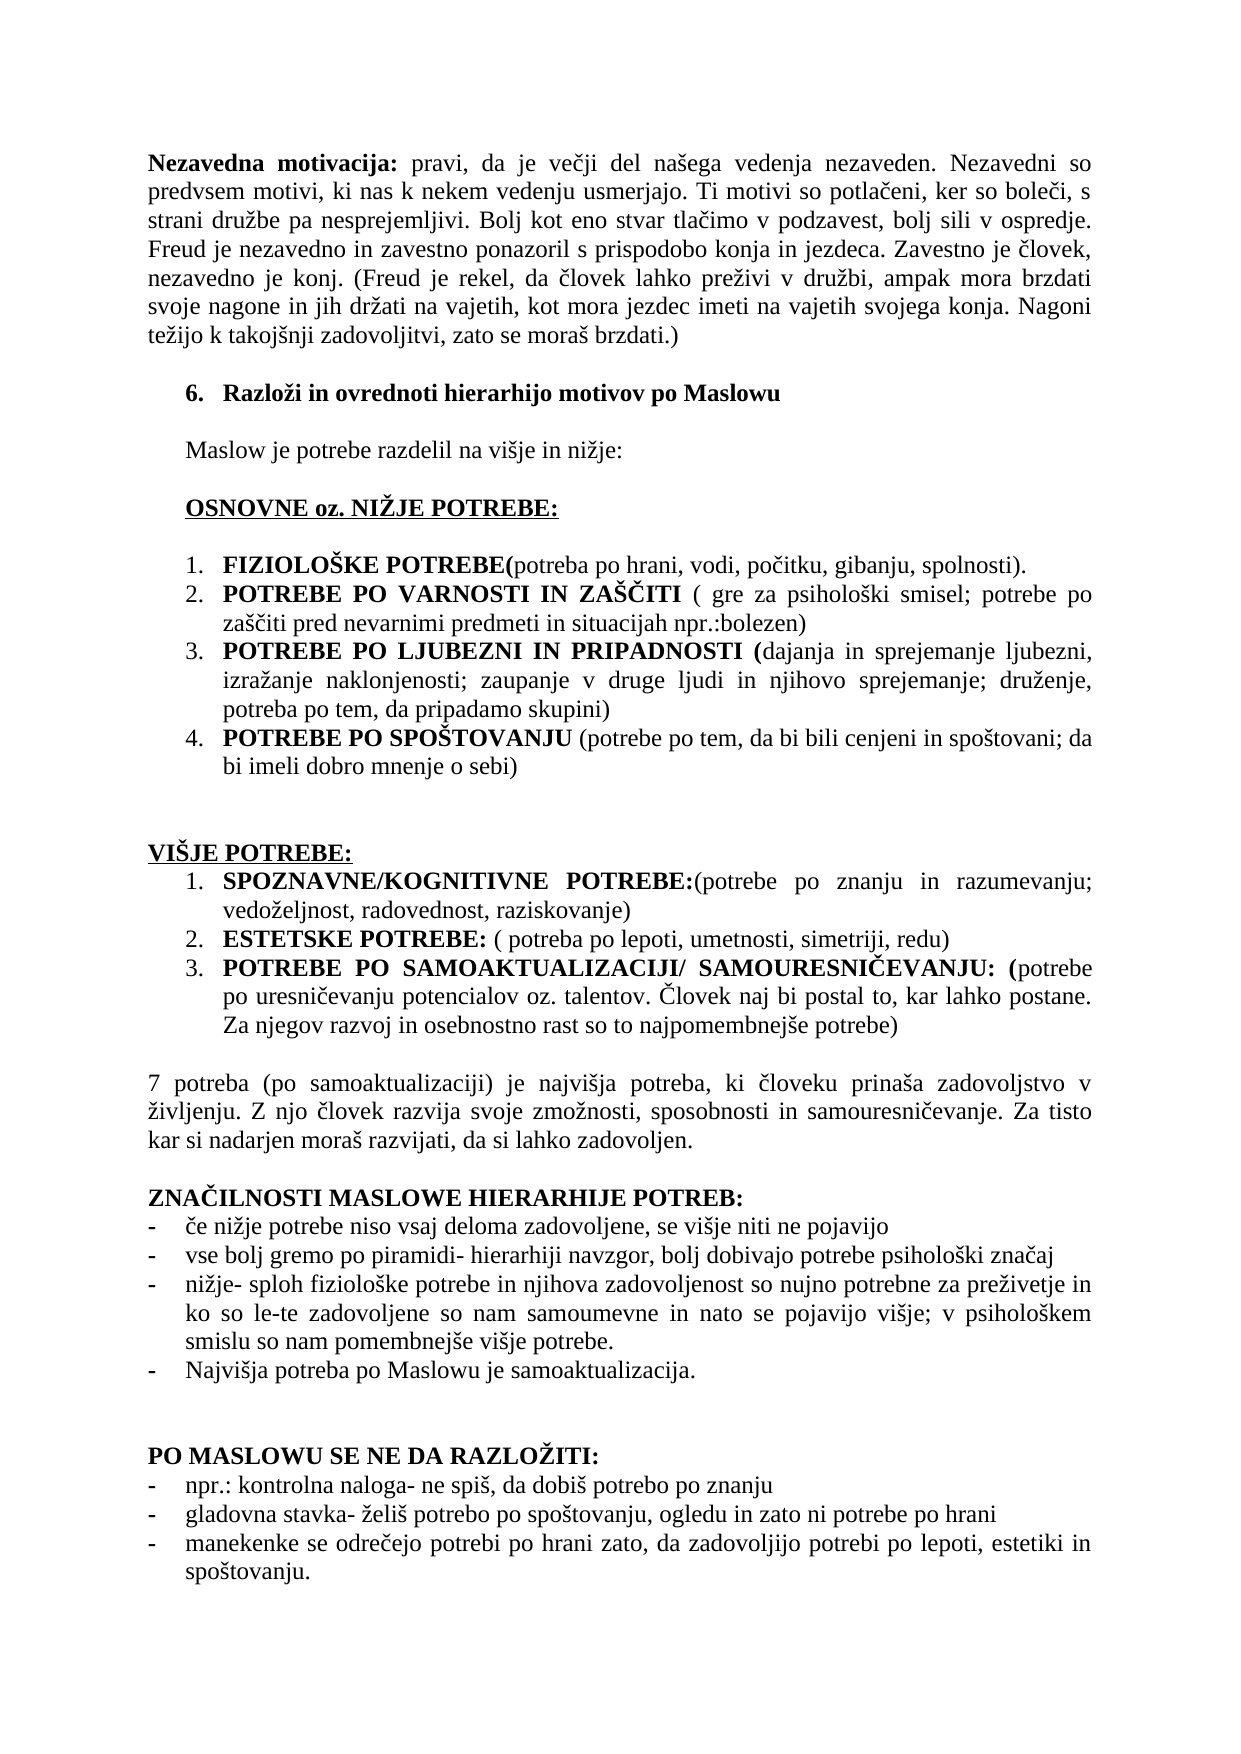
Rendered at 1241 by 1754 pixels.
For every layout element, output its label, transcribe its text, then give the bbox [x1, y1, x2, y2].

text Maslow je potrebe razdelil na višje in nižje: [185, 435, 1093, 464]
list POTREBE PO LJUBEZNI IN PRIPADNOSTI (dajanja in sprejemanje ljubezni, izražanje naklonjenosti; zaupanje v druge ljudi in njihovo sprejemanje; druženje, potreba po tem, da pripadamo skupini) [185, 636, 1093, 723]
text PO MASLOWU SE NE DA RAZLOŽITI: [148, 1441, 1093, 1470]
list nižje- sploh fiziološke potrebe in njihova zadovoljenost so nujno potrebne za preživetje in ko so le-te zadovoljene so nam samoumevne in nato se pojavijo višje; v psihološkem smislu so nam pomembnejše višje potrebe. [148, 1269, 1093, 1355]
list manekenke se odrečejo potrebi po hrani zato, da zadovoljijo potrebi po lepoti, estetiki in spoštovanju. [148, 1528, 1093, 1585]
list npr.: kontrolna naloga- ne spiš, da dobiš potrebo po znanju [148, 1470, 1093, 1499]
text 7 potreba (po samoaktualizaciji) je najvišja potreba, ki človeku prinaša zadovoljstvo v življenju. Z njo človek razvija svoje zmožnosti, sposobnosti in samouresničevanje. Za tisto kar si nadarjen moraš razvijati, da si lahko zadovoljen. [148, 1068, 1093, 1154]
list POTREBE PO SPOŠTOVANJU (potrebe po tem, da bi bili cenjeni in spoštovani; da bi imeli dobro mnenje o sebi) [185, 723, 1093, 780]
text Nezavedna motivacija: pravi, da je večji del našega vedenja nezaveden. Nezavedni so predvsem motivi, ki nas k nekem vedenju usmerjajo. Ti motivi so potlačeni, ker so boleči, s strani družbe pa nesprejemljivi. Bolj kot eno stvar tlačimo v podzavest, bolj sili v ospredje. Freud je nezavedno in zavestno ponazoril s prispodobo konja in jezdeca. Zavestno je človek, nezavedno je konj. (Freud je rekel, da človek lahko preživi v družbi, ampak mora brzdati svoje nagone in jih držati na vajetih, kot mora jezdec imeti na vajetih svojega konja. Nagoni težijo k takojšnji zadovoljitvi, zato se moraš brzdati.) [148, 148, 1093, 349]
list SPOZNAVNE/KOGNITIVNE POTREBE:(potrebe po znanju in razumevanju; vedoželjnost, radovednost, raziskovanje) [185, 866, 1093, 924]
text ZNAČILNOSTI MASLOWE HIERARHIJE POTREB: [148, 1183, 1093, 1211]
list če nižje potrebe niso vsaj deloma zadovoljene, se višje niti ne pojavijo [148, 1211, 1093, 1240]
text OSNOVNE oz. NIŽJE POTREBE: [185, 493, 1093, 521]
list Najvišja potreba po Maslowu je samoaktualizacija. [148, 1355, 1093, 1384]
list ESTETSKE POTREBE: ( potreba po lepoti, umetnosti, simetriji, redu) [185, 924, 1093, 953]
list gladovna stavka- želiš potrebo po spoštovanju, ogledu in zato ni potrebe po hrani [148, 1499, 1093, 1528]
text VIŠJE POTREBE: [148, 838, 1093, 866]
list Razloži in ovrednoti hierarhijo motivov po Maslowu [185, 378, 1093, 406]
list POTREBE PO VARNOSTI IN ZAŠČITI ( gre za psihološki smisel; potrebe po zaščiti pred nevarnimi predmeti in situacijah npr.:bolezen) [185, 579, 1093, 636]
list vse bolj gremo po piramidi- hierarhiji navzgor, bolj dobivajo potrebe psihološki značaj [148, 1240, 1093, 1269]
list POTREBE PO SAMOAKTUALIZACIJI/ SAMOURESNIČEVANJU: (potrebe po uresničevanju potencialov oz. talentov. Človek naj bi postal to, kar lahko postane. Za njegov razvoj in osebnostno rast so to najpomembnejše potrebe) [185, 953, 1093, 1039]
list FIZIOLOŠKE POTREBE(potreba po hrani, vodi, počitku, gibanju, spolnosti). [185, 550, 1093, 579]
